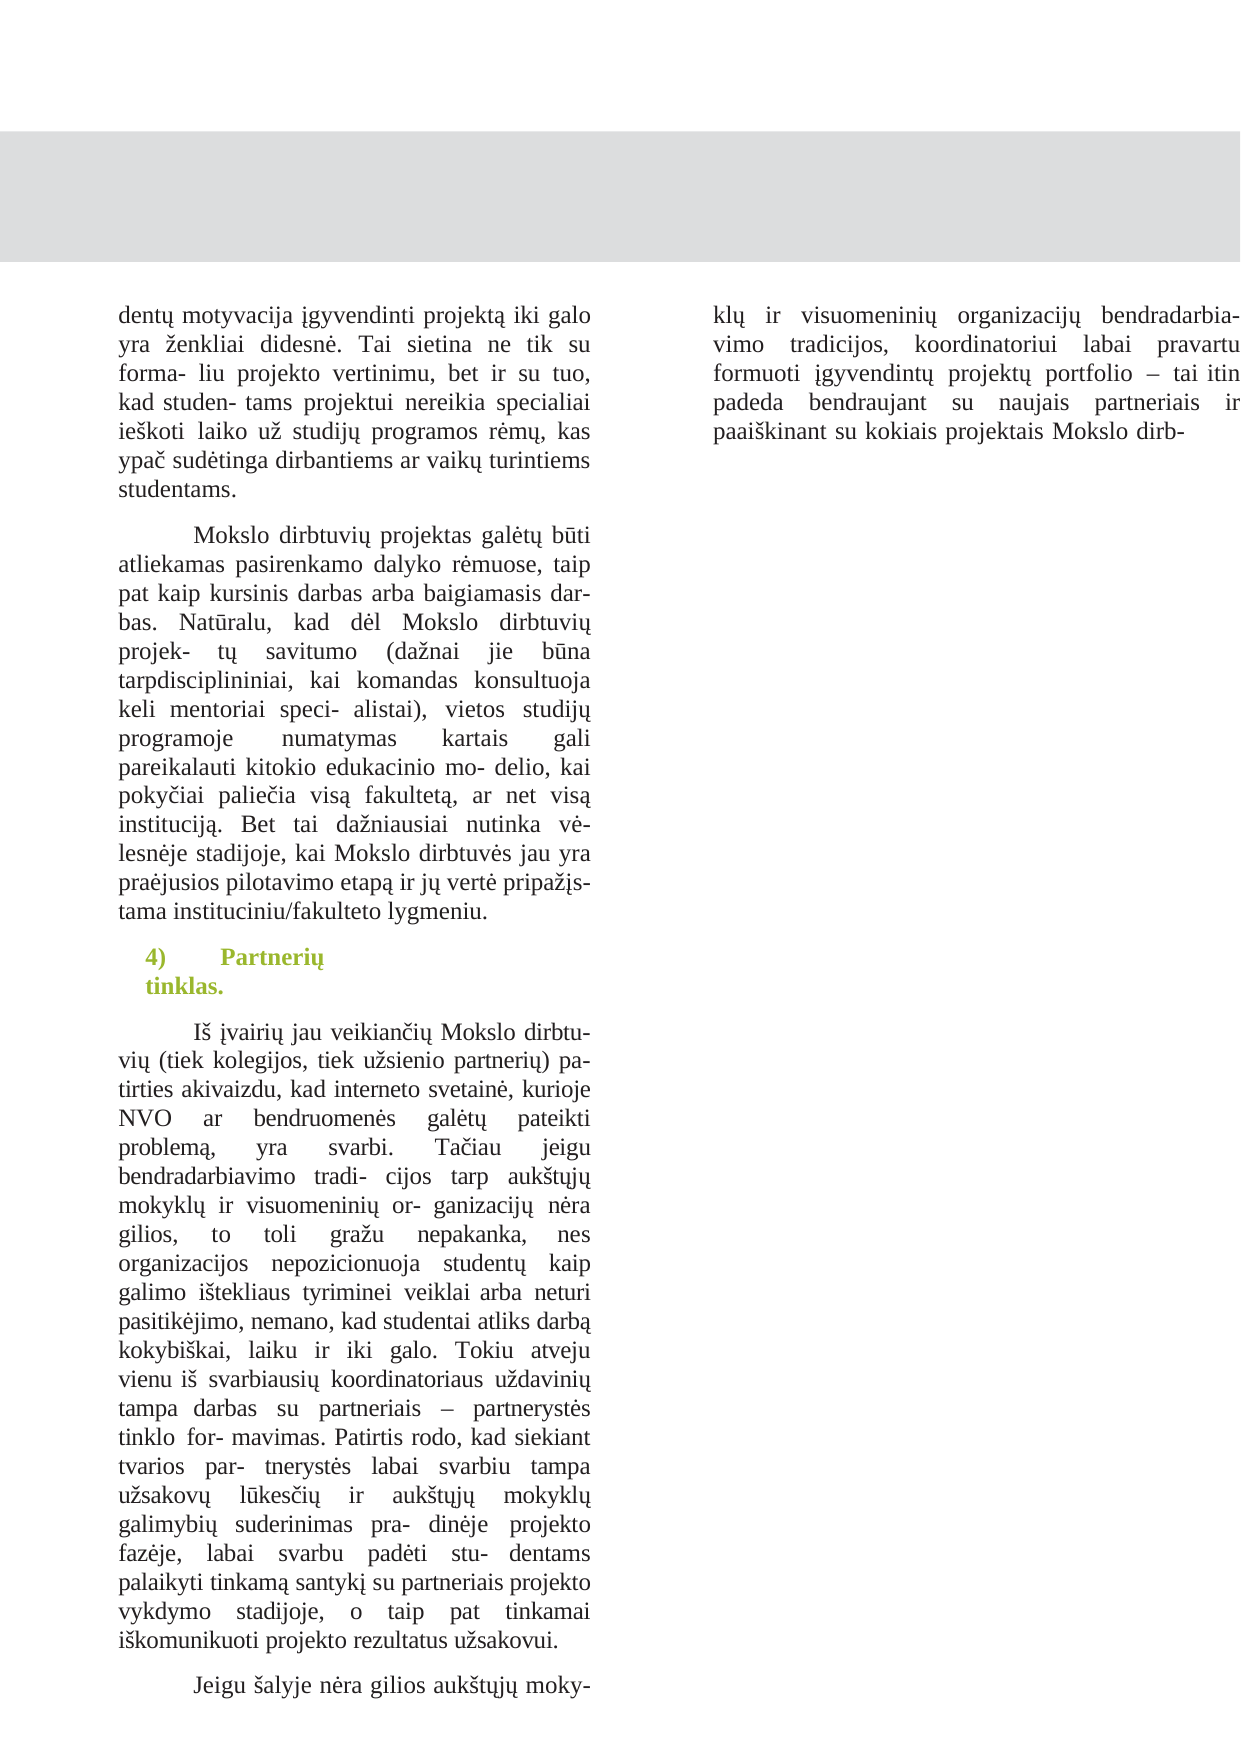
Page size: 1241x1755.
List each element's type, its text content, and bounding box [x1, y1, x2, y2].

text klų ir visuomeninių organizacijų bendradarbia- vimo tradicijos, koordinatoriui labai pravartu formuoti įgyvendintų projektų portfolio – tai itin padeda bendraujant su naujais partneriais ir paaiškinant su kokiais projektais Mokslo dirb- [713, 301, 1240, 445]
text Iš įvairių jau veikiančių Mokslo dirbtu- vių (tiek kolegijos, tiek užsienio partnerių) pa- tirties akivaizdu, kad interneto svetainė, kurioje NVO ar bendruomenės galėtų pateikti problemą, yra svarbi. Tačiau jeigu bendradarbiavimo tradi- cijos tarp aukštųjų mokyklų ir visuomeninių or- ganizacijų nėra gilios, to toli gražu nepakanka, nes organizacijos nepozicionuoja studentų kaip galimo ištekliaus tyriminei veiklai arba neturi pasitikėjimo, nemano, kad studentai atliks darbą kokybiškai, laiku ir iki galo. Tokiu atveju vienu iš svarbiausių koordinatoriaus uždavinių tampa darbas su partneriais – partnerystės tinklo for- mavimas. Patirtis rodo, kad siekiant tvarios par- tnerystės labai svarbiu tampa užsakovų lūkesčių ir aukštųjų mokyklų galimybių suderinimas pra- dinėje projekto fazėje, labai svarbu padėti stu- dentams palaikyti tinkamą santykį su partneriais projekto vykdymo stadijoje, o taip pat tinkamai iškomunikuoti projekto rezultatus užsakovui. [118, 1017, 591, 1653]
list Partnerių tinklas. [145, 942, 334, 999]
text Jeigu šalyje nėra gilios aukštųjų moky- [118, 1670, 591, 1699]
text Mokslo dirbtuvių projektas galėtų būti atliekamas pasirenkamo dalyko rėmuose, taip pat kaip kursinis darbas arba baigiamasis dar- bas. Natūralu, kad dėl Mokslo dirbtuvių projek- tų savitumo (dažnai jie būna tarpdisciplininiai, kai komandas konsultuoja keli mentoriai speci- alistai), vietos studijų programoje numatymas kartais gali pareikalauti kitokio edukacinio mo- delio, kai pokyčiai paliečia visą fakultetą, ar net visą instituciją. Bet tai dažniausiai nutinka vė- lesnėje stadijoje, kai Mokslo dirbtuvės jau yra praėjusios pilotavimo etapą ir jų vertė pripažįs- tama instituciniu/fakulteto lygmeniu. [118, 520, 591, 925]
text dentų motyvacija įgyvendinti projektą iki galo yra ženkliai didesnė. Tai sietina ne tik su forma- liu projekto vertinimu, bet ir su tuo, kad studen- tams projektui nereikia specialiai ieškoti laiko už studijų programos rėmų, kas ypač sudėtinga dirbantiems ar vaikų turintiems studentams. [118, 301, 591, 503]
